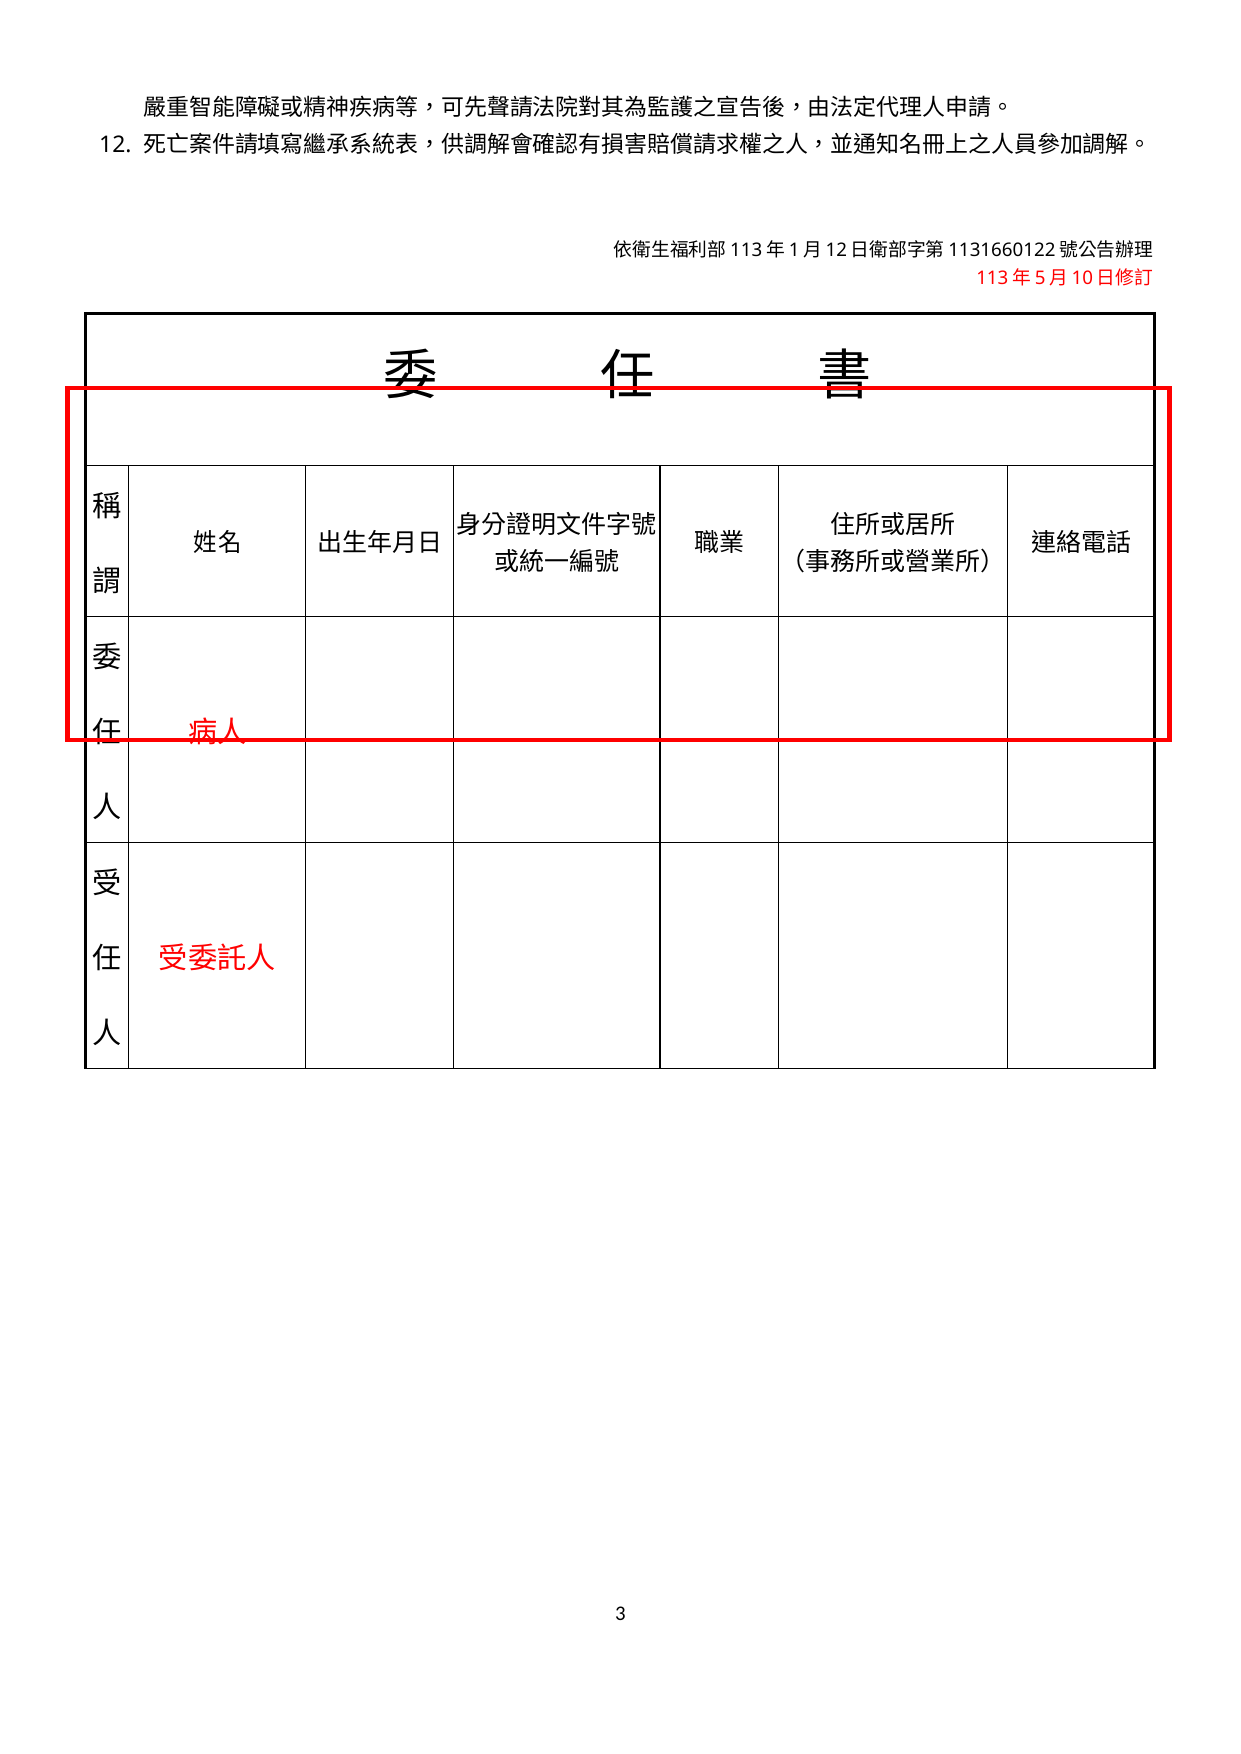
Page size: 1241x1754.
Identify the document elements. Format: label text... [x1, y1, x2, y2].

text 依衛生福利部113年1月12日衛部字第1131660122號公告辦理 [597, 235, 1153, 262]
table_cell [661, 617, 778, 738]
table_cell 病人 [228, 729, 236, 738]
table_cell [779, 742, 1007, 842]
list 病人有精神障礙或其他心智缺陷，不能與他人溝通或不瞭解他人表達的意思，例如長期昏迷、植物人、嚴重智能障礙或精神疾病等，可先聲請法院對其為監護之宣告後，由法定代理人申請。 [99, 87, 1162, 124]
table_cell [454, 742, 659, 842]
table_cell [454, 843, 659, 1068]
table_cell 委任人 [87, 742, 128, 842]
table_cell 稱謂 [87, 466, 128, 616]
table_cell [306, 742, 453, 842]
list 死亡案件請填寫繼承系統表，供調解會確認有損害賠償請求權之人，並通知名冊上之人員參加調解。 [99, 124, 1162, 162]
table_cell 委任人 [87, 617, 128, 738]
table_cell [661, 742, 778, 842]
table_cell [1008, 617, 1153, 738]
table_header 委 任 書 [87, 315, 1153, 386]
table_cell [454, 617, 659, 738]
table_cell 受委託人 [129, 843, 305, 1068]
text 113年5月10日修訂 [597, 262, 1153, 289]
table_cell [1008, 843, 1153, 1068]
table_header 委 任 書 [87, 390, 1153, 465]
table_cell 受任人 [87, 843, 128, 1068]
table_cell 職業 [661, 466, 778, 616]
table_header 委 任 書 [831, 390, 858, 394]
table_cell [1008, 742, 1153, 842]
table_cell 連絡電話 [1008, 466, 1153, 616]
table_cell 病人 [129, 617, 305, 738]
table_cell 身分證明文件字號或統一編號 [454, 466, 659, 616]
table_cell [779, 843, 1007, 1068]
table_cell 姓名 [129, 466, 305, 616]
table_cell 病人 [129, 742, 305, 842]
table_cell [661, 843, 778, 1068]
table_cell [779, 617, 1007, 738]
table_cell 出生年月日 [306, 466, 453, 616]
table_cell [306, 843, 453, 1068]
table_cell 住所或居所 （事務所或營業所） [779, 466, 1007, 616]
table_cell [306, 617, 453, 738]
